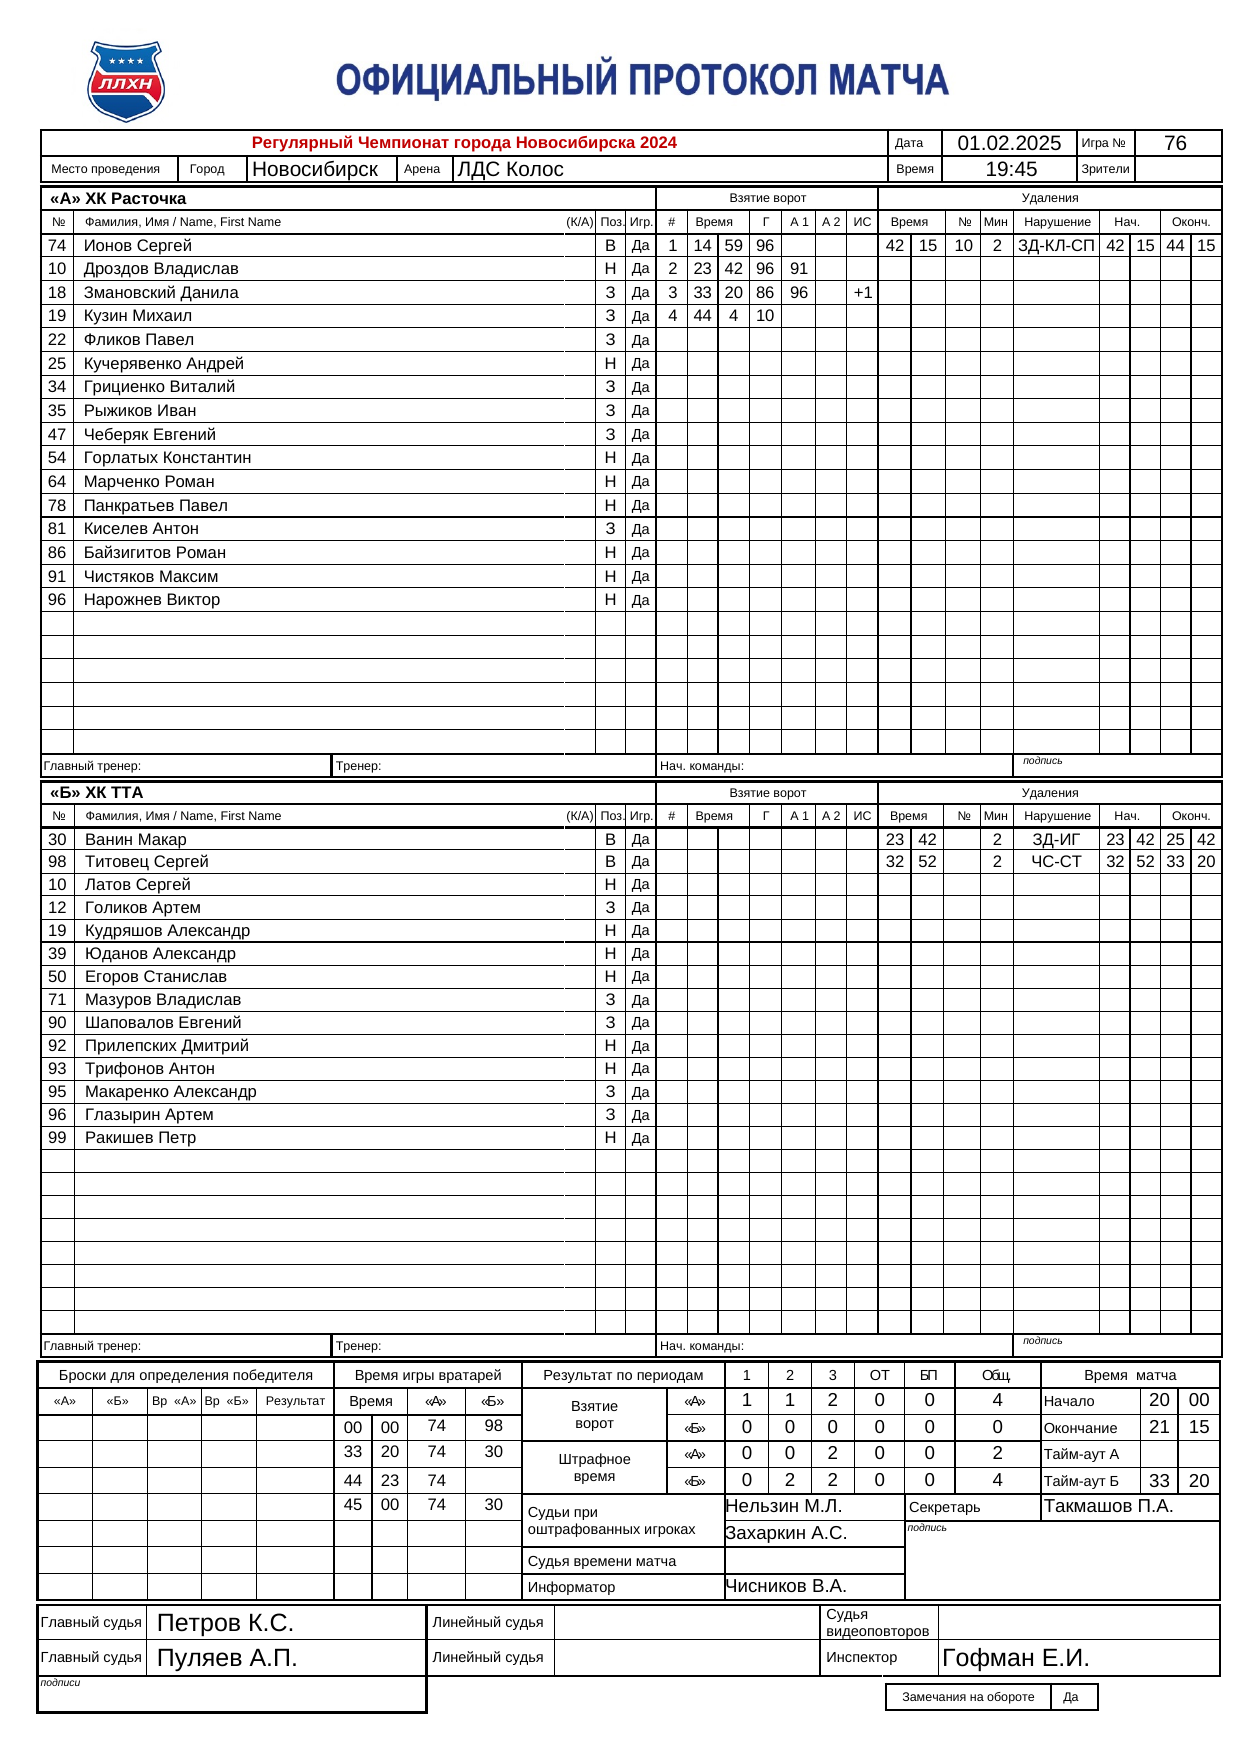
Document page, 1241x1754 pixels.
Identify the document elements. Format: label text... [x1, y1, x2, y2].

table_cell 30 [466, 1494, 521, 1520]
table_cell [782, 518, 815, 540]
table_cell [847, 989, 877, 1011]
table_cell [1014, 659, 1099, 682]
table_cell Судья времени матча [523, 1548, 724, 1573]
table_cell [75, 1219, 564, 1241]
table_cell [565, 707, 595, 729]
table_cell [657, 1104, 687, 1126]
table_cell [657, 565, 687, 587]
table_cell [939, 1606, 1219, 1639]
table_cell [1100, 707, 1129, 729]
table_cell [565, 730, 595, 753]
table_cell 10 [750, 305, 781, 327]
table_cell [782, 730, 815, 753]
table_cell 54 [42, 446, 73, 469]
table_cell [719, 588, 749, 611]
table_cell 34 [42, 376, 73, 398]
table_cell [816, 1127, 846, 1149]
table_cell 74 [408, 1441, 465, 1467]
table_cell Трифонов Антон [75, 1058, 564, 1079]
table_cell [782, 1127, 815, 1149]
table_cell [1161, 1012, 1190, 1033]
table_cell [981, 470, 1013, 493]
table_cell [688, 966, 717, 987]
table_cell [879, 1265, 910, 1287]
table_cell [981, 966, 1013, 987]
table_cell [879, 565, 910, 587]
table_cell 0 [855, 1415, 904, 1440]
table_cell [1100, 1081, 1129, 1103]
table_cell [202, 1547, 256, 1573]
table_header Взятие ворот [657, 188, 877, 209]
table_cell [1131, 1058, 1160, 1079]
table_cell [816, 446, 846, 469]
table_cell [75, 1173, 564, 1195]
table_cell Шаповалов Евгений [75, 1012, 564, 1033]
table_cell [1131, 494, 1160, 516]
table_cell [1161, 943, 1190, 964]
table_cell [657, 1265, 687, 1287]
table_cell [816, 1104, 846, 1126]
table_cell [565, 659, 595, 682]
table_cell [1014, 966, 1099, 987]
table_cell Н [596, 1127, 625, 1149]
table_cell [657, 943, 687, 964]
table_cell [816, 1288, 846, 1310]
table_cell Мин [981, 211, 1013, 233]
table_cell [1014, 1288, 1099, 1310]
table_cell [816, 850, 846, 872]
table_cell 22 [42, 328, 73, 351]
table_cell [565, 446, 595, 469]
table_cell [719, 1288, 749, 1310]
table_cell [1192, 1288, 1221, 1310]
table_cell ЗД-КЛ-СП [1014, 235, 1099, 256]
table_cell [1192, 612, 1221, 634]
table_cell [1131, 328, 1160, 351]
table_cell [1131, 257, 1160, 280]
table_cell [912, 896, 943, 918]
table_cell [879, 966, 910, 987]
table_cell Н [596, 470, 625, 493]
table_cell [202, 1494, 256, 1520]
table_cell [816, 470, 846, 493]
table_cell [912, 1035, 943, 1057]
table_cell [719, 896, 749, 918]
table_cell 91 [782, 257, 815, 280]
table_header 3 [812, 1363, 854, 1387]
table_cell [1192, 588, 1221, 611]
table_cell [816, 636, 846, 658]
table_cell 74 [42, 235, 73, 256]
table_cell [626, 730, 655, 753]
table_cell 0 [905, 1442, 954, 1467]
table_cell [816, 1035, 846, 1057]
table_cell [1100, 518, 1129, 540]
table_cell [719, 328, 749, 351]
table_cell Начало [1042, 1389, 1140, 1413]
table_cell [750, 896, 781, 918]
table_cell Да [626, 896, 655, 918]
table_cell [1192, 1012, 1221, 1033]
table_cell Да [626, 257, 655, 280]
table_cell [1192, 494, 1221, 516]
table_cell [565, 943, 595, 964]
table_cell [719, 829, 749, 849]
table_cell 35 [42, 399, 73, 422]
table_cell [847, 874, 877, 895]
table_cell [750, 1127, 781, 1149]
table_cell Чисников В.А. [726, 1575, 904, 1599]
table_cell [1161, 1058, 1190, 1079]
table_cell [1161, 874, 1190, 895]
table_cell [782, 943, 815, 964]
table_cell [912, 328, 945, 351]
table_cell Взятие ворот [523, 1389, 666, 1440]
table_cell [257, 1521, 333, 1546]
table_cell [1100, 1150, 1129, 1172]
table_cell [944, 1035, 980, 1057]
table_cell [912, 1173, 943, 1195]
table_cell [1100, 896, 1129, 918]
table_cell [944, 1265, 980, 1287]
table_cell [565, 1081, 595, 1103]
table_cell Ванин Макар [75, 829, 564, 849]
table_cell [944, 1288, 980, 1310]
table_cell [257, 1441, 333, 1467]
table_cell [39, 1547, 92, 1573]
table_cell [944, 920, 980, 941]
table_cell 74 [408, 1416, 465, 1440]
table_cell [565, 829, 595, 849]
table_cell [688, 1127, 717, 1149]
table_cell [946, 281, 980, 303]
table_cell [75, 1150, 564, 1172]
table_cell [944, 1058, 980, 1079]
table_cell [596, 1242, 625, 1264]
table_cell 92 [42, 1035, 74, 1057]
table_cell [565, 1173, 595, 1195]
table_cell (К/А) [565, 211, 595, 233]
table_cell [782, 328, 815, 351]
table_cell [657, 1058, 687, 1079]
table_cell [981, 376, 1013, 398]
table_cell Да [626, 305, 655, 327]
table_cell [74, 730, 564, 753]
table_cell Мазуров Владислав [75, 989, 564, 1011]
table_cell [408, 1547, 465, 1573]
table_cell [565, 588, 595, 611]
table_cell 23 [373, 1468, 407, 1493]
table_cell [1192, 989, 1221, 1011]
table_cell [719, 920, 749, 941]
table_cell [816, 1265, 846, 1287]
table_cell [816, 730, 846, 753]
table_cell 42 [879, 235, 910, 256]
table_cell № [42, 211, 73, 233]
table_cell [148, 1441, 201, 1467]
table_cell # [657, 805, 687, 826]
table_cell [750, 1081, 781, 1103]
table_cell [1014, 328, 1099, 351]
table_cell [981, 1104, 1013, 1126]
table_cell [657, 1081, 687, 1103]
table_cell [257, 1468, 333, 1493]
table_cell Главный судья [39, 1640, 146, 1675]
table_cell [946, 376, 980, 398]
table_cell [1014, 1127, 1099, 1149]
table_cell [565, 1127, 595, 1149]
table_cell [1192, 305, 1221, 327]
table_cell [1014, 1242, 1099, 1264]
table_cell [688, 874, 717, 895]
table_cell [879, 352, 910, 374]
table_cell 4 [956, 1389, 1040, 1413]
table_cell [42, 707, 73, 729]
table_cell Прилепских Дмитрий [75, 1035, 564, 1057]
table_cell [981, 1150, 1013, 1172]
table_cell Байзигитов Роман [74, 541, 564, 564]
table_cell [912, 1104, 943, 1126]
table_cell Н [596, 494, 625, 516]
table_cell [816, 1058, 846, 1079]
table_cell Нач. [1100, 211, 1160, 233]
table_cell [816, 1196, 846, 1218]
table_cell Секретарь [906, 1495, 1040, 1520]
table_cell [981, 328, 1013, 351]
table_cell [750, 1265, 781, 1287]
table_cell [879, 281, 910, 303]
table_cell [944, 1219, 980, 1241]
table_cell [946, 541, 980, 564]
table_cell 19 [42, 920, 74, 941]
table_cell [657, 328, 687, 351]
table_cell [657, 494, 687, 516]
table_cell [981, 730, 1013, 753]
table_cell 96 [750, 257, 781, 280]
table_cell [719, 1012, 749, 1033]
table_cell Кузин Михаил [74, 305, 564, 327]
table_cell [688, 1150, 717, 1172]
table_cell [1131, 281, 1160, 303]
table_cell [847, 659, 877, 682]
table_cell Фамилия, Имя / Name, First Name [75, 805, 565, 826]
table_cell [1014, 1012, 1099, 1033]
table_cell [944, 1242, 980, 1264]
table_cell [1192, 470, 1221, 493]
table_cell [719, 1150, 749, 1172]
table_cell [1014, 470, 1099, 493]
table_cell [816, 920, 846, 941]
table_cell [1014, 1104, 1099, 1126]
table_cell [847, 966, 877, 987]
table_cell [879, 920, 910, 941]
table_cell З [596, 896, 625, 918]
table_cell [719, 1173, 749, 1195]
table_cell [688, 636, 717, 658]
table_cell [719, 376, 749, 398]
table_cell 0 [726, 1442, 768, 1467]
table_cell [782, 829, 815, 849]
table_cell [879, 1311, 910, 1333]
table_cell [93, 1441, 147, 1467]
table_cell 19 [42, 305, 73, 327]
table_cell [981, 989, 1013, 1011]
table_cell [657, 1035, 687, 1057]
table_cell [657, 896, 687, 918]
table_cell [726, 1548, 904, 1573]
table_cell [565, 1196, 595, 1218]
table_cell [816, 518, 846, 540]
table_cell [565, 518, 595, 540]
table_cell [946, 257, 980, 280]
table_cell 50 [42, 966, 74, 987]
table_cell [912, 565, 945, 587]
table_cell [657, 1242, 687, 1264]
table_cell [39, 1521, 92, 1546]
table_cell [1179, 1441, 1219, 1467]
table_cell [335, 1574, 371, 1599]
table_cell [1131, 874, 1160, 895]
table_cell [879, 636, 910, 658]
table_cell Нач. команды: [657, 755, 1012, 776]
table_cell [1014, 588, 1099, 611]
table_cell [657, 470, 687, 493]
table_cell [1014, 305, 1099, 327]
table_cell [847, 1150, 877, 1172]
table_cell [42, 636, 73, 658]
table_cell 2 [981, 850, 1013, 872]
table_cell 20 [1179, 1468, 1219, 1493]
table_cell [981, 920, 1013, 941]
table_cell [657, 1012, 687, 1033]
table_cell [42, 683, 73, 706]
table_cell [847, 850, 877, 872]
table_cell [688, 494, 717, 516]
table_cell [596, 659, 625, 682]
table_cell Чеберяк Евгений [74, 423, 564, 445]
table_cell [719, 423, 749, 445]
table_cell [93, 1494, 147, 1520]
table_cell [202, 1521, 256, 1546]
table_cell [816, 352, 846, 374]
table_cell 33 [1141, 1468, 1177, 1493]
table_cell [1131, 1288, 1160, 1310]
table_cell [1131, 1242, 1160, 1264]
table_cell [981, 636, 1013, 658]
table_cell [1161, 328, 1190, 351]
table_cell [847, 707, 877, 729]
table_cell [1014, 943, 1099, 964]
table_cell [816, 257, 846, 280]
table_cell [912, 1012, 943, 1033]
table_cell [1100, 943, 1129, 964]
table_cell 0 [905, 1415, 954, 1440]
table_cell Кучерявенко Андрей [74, 352, 564, 374]
table_cell 52 [912, 850, 943, 872]
table_cell [782, 874, 815, 895]
table_cell «А» [408, 1389, 465, 1413]
table_cell Время [879, 211, 945, 233]
table_cell 96 [750, 235, 781, 256]
table_cell [1131, 1012, 1160, 1033]
table_cell [719, 636, 749, 658]
table_header 76 [1136, 131, 1221, 155]
table_cell [981, 1242, 1013, 1264]
table_cell [1100, 565, 1129, 587]
table_cell [555, 1640, 819, 1675]
table_cell З [596, 1104, 625, 1126]
table_cell [1192, 1104, 1221, 1126]
table_cell [408, 1574, 465, 1599]
table_cell [1161, 683, 1190, 706]
table_cell [946, 683, 980, 706]
table_cell [719, 659, 749, 682]
table_cell [912, 494, 945, 516]
table_cell Новосибирск [248, 157, 396, 181]
table_cell [719, 446, 749, 469]
table_cell [782, 636, 815, 658]
table_cell [782, 1173, 815, 1195]
table_cell [719, 399, 749, 422]
table_cell Тренер: [333, 1335, 655, 1356]
table_cell [719, 1058, 749, 1079]
table_cell [981, 1288, 1013, 1310]
table_cell [657, 352, 687, 374]
table_cell [847, 1173, 877, 1195]
table_cell [1161, 1173, 1190, 1195]
table_cell 98 [42, 850, 74, 872]
table_cell 59 [719, 235, 749, 256]
table_cell [879, 588, 910, 611]
table_cell [719, 1242, 749, 1264]
table_cell [1100, 588, 1129, 611]
table_cell [816, 683, 846, 706]
table_cell [1161, 446, 1190, 469]
table_cell Главный тренер: [42, 1335, 330, 1356]
table_cell [1161, 470, 1190, 493]
table_cell ЧС-СТ [1014, 850, 1099, 872]
table_cell [1014, 1219, 1099, 1241]
table_cell [750, 1288, 781, 1310]
table_cell [946, 328, 980, 351]
table_cell Н [596, 565, 625, 587]
table_cell Да [626, 235, 655, 256]
table_cell [657, 730, 687, 753]
table_cell [1161, 1196, 1190, 1218]
table_cell [847, 1012, 877, 1033]
table_cell 44 [335, 1468, 371, 1493]
table_header 2 [769, 1363, 811, 1387]
table_cell Линейный судья [428, 1640, 554, 1675]
table_cell [626, 1150, 655, 1172]
table_cell [912, 305, 945, 327]
table_cell Тренер: [333, 755, 655, 776]
table_cell З [596, 1012, 625, 1033]
table_cell [879, 874, 910, 895]
table_cell [782, 659, 815, 682]
table_cell [719, 707, 749, 729]
table_cell [1192, 376, 1221, 398]
table_cell [148, 1574, 201, 1599]
table_cell [1014, 352, 1099, 374]
table_cell 74 [408, 1494, 465, 1520]
table_cell 14 [688, 235, 717, 256]
table_cell [782, 1058, 815, 1079]
table_cell [912, 612, 945, 634]
table_cell [1131, 1311, 1160, 1333]
table_cell [912, 636, 945, 658]
table_cell 86 [750, 281, 781, 303]
table_cell Такмашов П.А. [1042, 1495, 1219, 1520]
table_header 1 [726, 1363, 768, 1387]
table_cell (К/А) [565, 805, 595, 826]
table_cell [782, 494, 815, 516]
table_cell [981, 612, 1013, 634]
table_cell [1192, 1150, 1221, 1172]
table_cell [657, 1150, 687, 1172]
table_cell В [596, 850, 625, 872]
table_cell [1131, 518, 1160, 540]
table_cell [1131, 659, 1160, 682]
table_cell [719, 518, 749, 540]
table_cell Окончание [1042, 1415, 1140, 1440]
table_cell [1131, 565, 1160, 587]
table_cell Время [889, 157, 941, 181]
table_cell [944, 874, 980, 895]
table_cell [1014, 423, 1099, 445]
table_cell [1014, 518, 1099, 540]
table_cell [847, 1288, 877, 1310]
table_cell [879, 989, 910, 1011]
table_cell [944, 989, 980, 1011]
table_cell [596, 730, 625, 753]
table_cell [428, 1677, 882, 1711]
table_cell [657, 1127, 687, 1149]
table_cell [944, 1173, 980, 1195]
table_cell 0 [905, 1389, 954, 1413]
table_cell [782, 399, 815, 422]
table_cell [912, 1242, 943, 1264]
table_cell [719, 541, 749, 564]
table_cell ИС [847, 805, 877, 826]
table_cell [1192, 541, 1221, 564]
table_cell 71 [42, 989, 74, 1011]
table_cell Кудряшов Александр [75, 920, 564, 941]
table_cell [912, 730, 945, 753]
table_cell [565, 874, 595, 895]
table_cell [202, 1468, 256, 1493]
table_cell [1161, 541, 1190, 564]
table_cell 2 [769, 1468, 811, 1493]
table_cell [74, 707, 564, 729]
table_cell [1192, 920, 1221, 941]
table_cell [1161, 1311, 1190, 1333]
table_cell [912, 257, 945, 280]
table_cell [1161, 399, 1190, 422]
table_cell [847, 1311, 877, 1333]
table_cell [879, 257, 910, 280]
table_cell [946, 494, 980, 516]
table_cell [816, 896, 846, 918]
table_cell [688, 1196, 717, 1218]
table_cell [847, 1081, 877, 1103]
table_cell 1 [769, 1389, 811, 1413]
table_cell [816, 829, 846, 849]
table_cell [373, 1521, 407, 1546]
table_cell Оконч. [1161, 211, 1221, 233]
table_cell [782, 1150, 815, 1172]
table_cell 10 [946, 235, 980, 256]
table_header БП [905, 1363, 954, 1387]
table_cell 30 [466, 1441, 521, 1467]
table_cell [596, 1219, 625, 1241]
table_cell 15 [1131, 235, 1160, 256]
table_cell [75, 1288, 564, 1310]
table_cell А 2 [816, 211, 846, 233]
table_cell [944, 1081, 980, 1103]
table_cell [847, 636, 877, 658]
table_cell [1014, 446, 1099, 469]
table_cell [1131, 399, 1160, 422]
table_cell [879, 376, 910, 398]
table_cell 33 [335, 1441, 371, 1467]
table_cell Н [596, 943, 625, 964]
table_cell [912, 376, 945, 398]
table_cell [912, 659, 945, 682]
table_cell 15 [1192, 235, 1221, 256]
table_cell [944, 829, 980, 849]
table_cell [847, 565, 877, 587]
table_cell [750, 399, 781, 422]
table_cell [1131, 470, 1160, 493]
table_cell [657, 636, 687, 658]
table_cell [981, 588, 1013, 611]
table_cell [1131, 423, 1160, 445]
table_cell [719, 494, 749, 516]
table_cell Да [626, 989, 655, 1011]
table_cell [816, 541, 846, 564]
table_cell [719, 1265, 749, 1287]
table_cell [944, 1311, 980, 1333]
table_cell [1100, 1035, 1129, 1057]
table_cell [719, 612, 749, 634]
table_cell [93, 1468, 147, 1493]
table_cell [1131, 1081, 1160, 1103]
table_cell [75, 1265, 564, 1287]
table_cell [688, 829, 717, 849]
table_cell [1192, 1196, 1221, 1218]
table_cell 95 [42, 1081, 74, 1103]
table_cell Н [596, 257, 625, 280]
table_cell [688, 423, 717, 445]
table_cell [946, 565, 980, 587]
table_cell [719, 943, 749, 964]
table_cell [42, 1242, 74, 1264]
table_cell Поз. [596, 211, 625, 233]
table_cell [816, 281, 846, 303]
table_cell [657, 588, 687, 611]
table_cell 2 [812, 1442, 854, 1467]
table_cell [1161, 1104, 1190, 1126]
table_cell [981, 874, 1013, 895]
table_cell подписи [39, 1677, 425, 1711]
table_cell 4 [956, 1468, 1040, 1493]
table_cell [1192, 352, 1221, 374]
table_cell [944, 896, 980, 918]
table_cell [42, 1150, 74, 1172]
table_cell [750, 943, 781, 964]
table_cell 0 [769, 1415, 811, 1440]
table_cell [847, 470, 877, 493]
table_cell [816, 612, 846, 634]
table_header Дата [889, 131, 941, 155]
table_cell [750, 1104, 781, 1126]
table_cell [816, 966, 846, 987]
table_cell [946, 730, 980, 753]
table_cell [1192, 423, 1221, 445]
table_cell [1100, 730, 1129, 753]
table_cell [42, 1288, 74, 1310]
table_cell [816, 235, 846, 256]
table_cell [1100, 423, 1129, 445]
table_cell [879, 328, 910, 351]
table_cell З [596, 423, 625, 445]
table_cell [750, 328, 781, 351]
table_cell [1100, 1104, 1129, 1126]
table_cell [981, 1058, 1013, 1079]
table_cell З [596, 376, 625, 398]
table_cell Пуляев А.П. [147, 1640, 425, 1675]
table_cell [42, 1311, 74, 1333]
table_cell [879, 1288, 910, 1310]
table_cell Линейный судья [428, 1606, 554, 1639]
table_cell [879, 1150, 910, 1172]
table_cell [1131, 896, 1160, 918]
table_cell [816, 1311, 846, 1333]
table_cell [879, 470, 910, 493]
table_cell [1100, 1058, 1129, 1079]
table_cell [1161, 1242, 1190, 1264]
table_cell [1014, 896, 1099, 918]
table_cell [1161, 636, 1190, 658]
table_cell [1131, 1173, 1160, 1195]
table_cell [750, 707, 781, 729]
table_cell [782, 470, 815, 493]
table_cell [719, 1311, 749, 1333]
table_cell Грициенко Виталий [74, 376, 564, 398]
table_cell Да [626, 874, 655, 895]
table_cell [912, 989, 943, 1011]
table_cell [42, 1265, 74, 1287]
table_cell [879, 1242, 910, 1264]
table_cell [1192, 1311, 1221, 1333]
table_cell [981, 494, 1013, 516]
table_cell 86 [42, 541, 73, 564]
table_cell [688, 943, 717, 964]
table_cell 2 [657, 257, 687, 280]
table_cell Тайм-аут А [1042, 1441, 1140, 1467]
table_cell [782, 352, 815, 374]
table_cell [74, 636, 564, 658]
table_cell [1161, 966, 1190, 987]
table_cell Да [626, 518, 655, 540]
table_cell [373, 1547, 407, 1573]
table_cell [466, 1521, 521, 1546]
table_cell [1161, 1035, 1190, 1057]
table_cell [847, 588, 877, 611]
table_cell [42, 730, 73, 753]
table_cell 93 [42, 1058, 74, 1079]
table_cell [75, 1242, 564, 1264]
table_cell [879, 1196, 910, 1218]
table_cell 44 [688, 305, 717, 327]
table_cell Да [626, 470, 655, 493]
table_cell [1192, 707, 1221, 729]
table_cell [688, 1311, 717, 1333]
table_cell [719, 874, 749, 895]
table_cell [879, 1012, 910, 1033]
table_cell [1100, 683, 1129, 706]
table_cell [782, 541, 815, 564]
table_cell [688, 541, 717, 564]
table_cell [782, 1012, 815, 1033]
table_cell 19:45 [943, 157, 1076, 181]
table_cell [1014, 874, 1099, 895]
table_cell [1131, 1265, 1160, 1287]
table_cell 91 [42, 565, 73, 587]
table_cell [912, 399, 945, 422]
table_cell [1192, 659, 1221, 682]
table_cell [944, 1196, 980, 1218]
table_cell [1100, 1242, 1129, 1264]
table_cell [1192, 1219, 1221, 1241]
table_cell [1014, 683, 1099, 706]
table_cell «А» [668, 1389, 724, 1413]
table_cell Да [626, 1127, 655, 1149]
table_cell [596, 683, 625, 706]
table_cell 10 [42, 874, 74, 895]
table_cell [944, 850, 980, 872]
table_cell [750, 518, 781, 540]
table_cell [782, 683, 815, 706]
table_cell [1192, 636, 1221, 658]
table_cell [565, 541, 595, 564]
table_cell [946, 659, 980, 682]
table_cell 0 [726, 1468, 768, 1493]
table_cell Нач. команды: [657, 1335, 1012, 1356]
table_cell [750, 352, 781, 374]
table_cell [750, 989, 781, 1011]
table_cell 15 [1179, 1415, 1219, 1440]
table_cell [750, 588, 781, 611]
table_cell [42, 659, 73, 682]
table_cell [657, 423, 687, 445]
table_cell [626, 612, 655, 634]
table_cell [782, 896, 815, 918]
table_cell [879, 1035, 910, 1057]
table_cell [688, 1265, 717, 1287]
table_cell [1014, 494, 1099, 516]
table_cell [688, 446, 717, 469]
table_cell [555, 1606, 819, 1639]
table_cell З [596, 989, 625, 1011]
table_cell [879, 399, 910, 422]
table_cell [847, 683, 877, 706]
table_cell [1100, 1173, 1129, 1195]
table_cell [39, 1574, 92, 1599]
table_cell [1192, 1081, 1221, 1103]
table_cell [1014, 1150, 1099, 1172]
table_cell 42 [1131, 829, 1160, 849]
table_cell [946, 352, 980, 374]
table_cell [257, 1574, 333, 1599]
table_cell [750, 874, 781, 895]
table_cell [750, 1242, 781, 1264]
table_cell [981, 399, 1013, 422]
table_cell [912, 707, 945, 729]
table_cell 39 [42, 943, 74, 964]
table_cell [657, 399, 687, 422]
table_cell [626, 1311, 655, 1333]
table_cell [981, 257, 1013, 280]
table_cell [1161, 612, 1190, 634]
table_cell Мин [981, 805, 1013, 826]
table_cell [816, 328, 846, 351]
table_cell 23 [688, 257, 717, 280]
table_cell [816, 1081, 846, 1103]
table_cell [596, 1288, 625, 1310]
table_cell [1161, 588, 1190, 611]
table_cell [1161, 352, 1190, 374]
table_cell [626, 1173, 655, 1195]
table_cell Оконч. [1161, 805, 1221, 826]
table_cell [946, 588, 980, 611]
table_cell [657, 376, 687, 398]
table_cell [847, 446, 877, 469]
table_cell [1161, 989, 1190, 1011]
table_cell [626, 1196, 655, 1218]
table_cell [782, 850, 815, 872]
table_cell Время [335, 1389, 407, 1413]
table_cell [946, 518, 980, 540]
table_cell [879, 612, 910, 634]
table_cell ЗД-ИГ [1014, 829, 1099, 849]
table_cell [657, 446, 687, 469]
table_cell [657, 1196, 687, 1218]
table_cell Да [626, 376, 655, 398]
table_cell Да [626, 1104, 655, 1126]
table_cell [879, 707, 910, 729]
table_cell [981, 446, 1013, 469]
table_cell [1192, 257, 1221, 280]
table_cell Дроздов Владислав [74, 257, 564, 280]
table_cell [565, 305, 595, 327]
table_cell [750, 829, 781, 849]
table_cell [688, 588, 717, 611]
table_cell [816, 423, 846, 445]
table_cell [816, 943, 846, 964]
table_cell 42 [1100, 235, 1129, 256]
table_cell [879, 518, 910, 540]
table_cell [565, 989, 595, 1011]
table_cell [782, 920, 815, 941]
table_cell [657, 1288, 687, 1310]
table_cell [847, 541, 877, 564]
table_cell [1161, 305, 1190, 327]
table_cell [879, 659, 910, 682]
table_cell [626, 1219, 655, 1241]
table_cell 2 [981, 829, 1013, 849]
table_cell 20 [1141, 1389, 1177, 1413]
table_cell Титовец Сергей [75, 850, 564, 872]
table_cell 0 [726, 1415, 768, 1440]
table_cell [657, 683, 687, 706]
table_cell [626, 1288, 655, 1310]
table_cell Панкратьев Павел [74, 494, 564, 516]
table_cell Голиков Артем [75, 896, 564, 918]
table_cell 23 [879, 829, 910, 849]
table_cell [1014, 989, 1099, 1011]
table_cell [782, 966, 815, 987]
table_cell А 1 [782, 805, 815, 826]
table_cell Нарушение [1014, 211, 1099, 233]
table_cell [750, 1196, 781, 1218]
table_cell [565, 683, 595, 706]
table_cell [565, 257, 595, 280]
table_cell [816, 1173, 846, 1195]
table_cell [981, 423, 1013, 445]
table_cell [626, 636, 655, 658]
table_cell [719, 730, 749, 753]
table_cell Судья видеоповторов [821, 1606, 938, 1639]
table_cell Рыжиков Иван [74, 399, 564, 422]
table_cell [1131, 636, 1160, 658]
table_cell [657, 612, 687, 634]
table_cell Поз. [596, 805, 625, 826]
table_header Результат по периодам [523, 1363, 724, 1387]
table_cell Да [626, 352, 655, 374]
table_header Общ. [956, 1363, 1040, 1387]
table_cell 90 [42, 1012, 74, 1033]
table_cell [912, 518, 945, 540]
table_cell [565, 328, 595, 351]
table_cell 78 [42, 494, 73, 516]
table_header Время игры вратарей [335, 1363, 521, 1387]
table_cell Главный судья [39, 1606, 146, 1639]
table_cell [565, 1035, 595, 1057]
table_cell [782, 446, 815, 469]
table_cell Макаренко Александр [75, 1081, 564, 1103]
table_cell [879, 423, 910, 445]
table_cell [42, 1219, 74, 1241]
table_cell [719, 1081, 749, 1103]
table_cell Горлатых Константин [74, 446, 564, 469]
table_cell [912, 423, 945, 445]
table_cell [847, 1242, 877, 1264]
table_cell [596, 1311, 625, 1333]
table_cell [782, 1035, 815, 1057]
table_cell [750, 470, 781, 493]
table_cell [981, 1311, 1013, 1333]
table_cell [1161, 1265, 1190, 1287]
table_cell [912, 1265, 943, 1287]
table_cell [912, 966, 943, 987]
table_cell [565, 376, 595, 398]
table_cell В [596, 235, 625, 256]
table_cell 96 [42, 588, 73, 611]
table_cell [816, 494, 846, 516]
table_cell 20 [719, 281, 749, 303]
table_cell [1014, 636, 1099, 658]
table_cell [981, 1196, 1013, 1218]
table_cell [719, 1219, 749, 1241]
table_cell [719, 565, 749, 587]
table_cell [946, 446, 980, 469]
table_cell 2 [812, 1468, 854, 1493]
table_cell [944, 1104, 980, 1126]
table_cell [981, 1127, 1013, 1149]
table_cell Результат [257, 1389, 333, 1413]
table_cell [657, 920, 687, 941]
table_cell [1131, 1035, 1160, 1057]
table_cell [657, 1219, 687, 1241]
table_cell Да [626, 494, 655, 516]
table_cell [879, 1081, 910, 1103]
table_cell [912, 1196, 943, 1218]
table_cell [847, 518, 877, 540]
table_cell 0 [956, 1415, 1040, 1440]
table_cell 25 [42, 352, 73, 374]
table_cell [981, 565, 1013, 587]
table_cell [335, 1547, 371, 1573]
table_cell [1192, 943, 1221, 964]
table_cell Нач. [1100, 805, 1160, 826]
table_cell 23 [1100, 829, 1129, 849]
table_cell [1099, 1682, 1220, 1711]
table_cell [981, 1035, 1013, 1057]
table_cell Ракишев Петр [75, 1127, 564, 1149]
table_cell [1100, 352, 1129, 374]
table_cell [816, 588, 846, 611]
table_cell 2 [956, 1442, 1040, 1467]
table_cell [782, 1265, 815, 1287]
table_cell [1136, 157, 1221, 181]
table_cell [782, 588, 815, 611]
table_cell [93, 1547, 147, 1573]
table_cell [39, 1468, 92, 1493]
table_cell [879, 446, 910, 469]
table_cell Да [626, 541, 655, 564]
table_cell Фамилия, Имя / Name, First Name [74, 211, 565, 233]
table_cell [565, 612, 595, 634]
table_cell [1141, 1441, 1177, 1467]
table_cell З [596, 1081, 625, 1103]
table_cell [816, 1219, 846, 1241]
table_cell З [596, 305, 625, 327]
table_cell [565, 1242, 595, 1264]
table_cell [688, 989, 717, 1011]
table_cell [981, 1012, 1013, 1033]
table_cell Время [688, 211, 749, 233]
table_cell [1100, 1127, 1129, 1149]
table_cell [782, 707, 815, 729]
table_cell [1100, 376, 1129, 398]
table_cell [1192, 683, 1221, 706]
table_cell [1014, 707, 1099, 729]
table_cell [565, 636, 595, 658]
table_cell «А» [668, 1442, 724, 1467]
table_cell [816, 659, 846, 682]
table_cell [879, 1104, 910, 1126]
table_cell [626, 683, 655, 706]
table_cell [1192, 1035, 1221, 1057]
table_cell [750, 683, 781, 706]
table_cell [688, 399, 717, 422]
table_cell [657, 1173, 687, 1195]
table_cell Чистяков Максим [74, 565, 564, 587]
table_cell Марченко Роман [74, 470, 564, 493]
table_cell [1131, 989, 1160, 1011]
table_cell А 1 [782, 211, 815, 233]
table_cell [626, 707, 655, 729]
table_cell [565, 1265, 595, 1287]
table_cell [688, 683, 717, 706]
table_cell [1161, 565, 1190, 587]
table_cell [1014, 1173, 1099, 1195]
table_cell [335, 1521, 371, 1546]
table_cell [657, 829, 687, 849]
table_cell [1192, 281, 1221, 303]
table_cell [596, 1196, 625, 1218]
table_cell 00 [335, 1416, 371, 1440]
table_cell [1100, 399, 1129, 422]
table_cell З [596, 328, 625, 351]
table_cell «Б » [466, 1389, 521, 1413]
table_cell [847, 1127, 877, 1149]
table_cell [719, 352, 749, 374]
table_cell [981, 1173, 1013, 1195]
table_cell [946, 305, 980, 327]
table_cell [750, 730, 781, 753]
table_cell Глазырин Артем [75, 1104, 564, 1126]
table_cell Да [626, 943, 655, 964]
table_cell 30 [42, 829, 74, 849]
table_cell [565, 494, 595, 516]
table_cell 96 [42, 1104, 74, 1126]
table_header Удаления [879, 783, 1221, 803]
table_cell В [596, 829, 625, 849]
table_cell [944, 1150, 980, 1172]
table_cell [1131, 305, 1160, 327]
table_cell [879, 730, 910, 753]
table_cell [42, 1173, 74, 1195]
table_cell [565, 423, 595, 445]
table_cell [944, 1127, 980, 1149]
table_cell +1 [847, 281, 877, 303]
table_cell [596, 1150, 625, 1172]
table_cell [816, 874, 846, 895]
table_cell [565, 352, 595, 374]
table_cell [750, 565, 781, 587]
table_cell [74, 683, 564, 706]
table_cell Штрафное время [523, 1442, 666, 1493]
table_cell [626, 1265, 655, 1287]
table_cell [1161, 423, 1190, 445]
table_cell [782, 376, 815, 398]
table_cell [847, 305, 877, 327]
table_cell З [596, 518, 625, 540]
table_cell [202, 1574, 256, 1599]
table_cell [1014, 1081, 1099, 1103]
table_cell [1192, 1242, 1221, 1264]
table_cell 4 [657, 305, 687, 327]
table_cell [1192, 1265, 1221, 1287]
table_cell [879, 1219, 910, 1241]
table_cell [257, 1416, 333, 1440]
table_cell # [657, 211, 687, 233]
table_cell 4 [719, 305, 749, 327]
table_cell З [596, 281, 625, 303]
table_cell [912, 352, 945, 374]
table_cell Н [596, 352, 625, 374]
table_cell [74, 612, 564, 634]
table_cell [257, 1547, 333, 1573]
table_cell 32 [1100, 850, 1129, 872]
table_cell [688, 920, 717, 941]
table_cell [565, 896, 595, 918]
table_cell [596, 707, 625, 729]
table_cell 00 [373, 1494, 407, 1520]
table_cell [657, 850, 687, 872]
table_cell [565, 281, 595, 303]
table_cell Да [626, 829, 655, 849]
table_cell [202, 1441, 256, 1467]
table_cell [1131, 588, 1160, 611]
table_cell [782, 423, 815, 445]
table_header Игра № [1078, 131, 1134, 155]
table_cell [688, 1173, 717, 1195]
table_cell [944, 1012, 980, 1033]
table_cell [750, 1219, 781, 1241]
table_cell [816, 707, 846, 729]
table_cell [981, 943, 1013, 964]
table_cell [1100, 1288, 1129, 1310]
table_cell [750, 920, 781, 941]
table_cell [719, 850, 749, 872]
table_cell Место проведения [42, 157, 177, 181]
table_cell [1100, 1311, 1129, 1333]
table_cell [1100, 541, 1129, 564]
table_cell [1192, 966, 1221, 987]
table_cell 0 [855, 1442, 904, 1467]
table_cell [981, 1219, 1013, 1241]
table_cell Петров К.С. [147, 1606, 425, 1639]
table_header «А» ХК Расточка [42, 188, 655, 209]
table_cell [565, 1288, 595, 1310]
table_cell Г [750, 211, 781, 233]
table_cell [1161, 1150, 1190, 1172]
table_cell [847, 494, 877, 516]
table_cell [719, 1104, 749, 1126]
table_cell [1161, 896, 1190, 918]
table_cell [912, 446, 945, 469]
table_cell [39, 1416, 92, 1440]
table_cell Юданов Александр [75, 943, 564, 964]
table_cell [1014, 281, 1099, 303]
table_cell [1014, 1311, 1099, 1333]
table_cell [1192, 328, 1221, 351]
table_cell [879, 943, 910, 964]
table_cell [688, 612, 717, 634]
table_cell [879, 305, 910, 327]
table_cell [75, 1311, 564, 1333]
table_cell [148, 1416, 201, 1440]
table_cell [1014, 565, 1099, 587]
table_cell 98 [466, 1416, 521, 1440]
table_cell Н [596, 446, 625, 469]
table_cell [1100, 305, 1129, 327]
table_cell [1100, 1196, 1129, 1218]
table_cell [1100, 920, 1129, 941]
table_cell [816, 1012, 846, 1033]
table_header Время матча [1042, 1363, 1219, 1387]
table_cell [1131, 707, 1160, 729]
table_cell Н [596, 1058, 625, 1079]
table_cell [750, 376, 781, 398]
table_cell [1161, 1288, 1190, 1310]
table_cell Да [626, 423, 655, 445]
table_cell 0 [855, 1468, 904, 1493]
table_cell [565, 1219, 595, 1241]
table_cell [202, 1416, 256, 1440]
table_cell 96 [782, 281, 815, 303]
table_header Замечания на обороте [887, 1685, 1050, 1709]
table_cell [657, 966, 687, 987]
table_cell [847, 1196, 877, 1218]
table_cell 42 [1192, 829, 1221, 849]
table_cell [847, 1058, 877, 1079]
table_cell [1192, 1058, 1221, 1079]
table_cell [782, 989, 815, 1011]
table_cell [946, 423, 980, 445]
table_cell [688, 707, 717, 729]
table_cell Время [688, 805, 749, 826]
table_cell № [42, 805, 74, 826]
table_cell 42 [912, 829, 943, 849]
table_cell [1131, 352, 1160, 374]
table_cell [782, 305, 815, 327]
table_cell 52 [1131, 850, 1160, 872]
table_cell [1014, 1035, 1099, 1057]
table_cell [912, 1150, 943, 1172]
table_cell [912, 683, 945, 706]
table_cell [847, 257, 877, 280]
table_cell [750, 1311, 781, 1333]
table_cell [688, 730, 717, 753]
table_cell 20 [1192, 850, 1221, 872]
table_cell 2 [812, 1389, 854, 1413]
table_cell Ионов Сергей [74, 235, 564, 256]
table_cell [750, 1150, 781, 1172]
table_cell [883, 1677, 1220, 1681]
table_cell [981, 707, 1013, 729]
table_cell Игр. [626, 805, 655, 826]
table_cell [816, 1242, 846, 1264]
table_cell [1014, 399, 1099, 422]
table_cell Н [596, 1035, 625, 1057]
table_cell [657, 518, 687, 540]
table_cell [750, 494, 781, 516]
table_cell [1014, 257, 1099, 280]
table_cell [816, 989, 846, 1011]
table_cell подпись [1014, 1335, 1221, 1356]
table_cell [981, 518, 1013, 540]
table_cell [688, 1288, 717, 1310]
table_cell [565, 966, 595, 987]
table_cell [847, 352, 877, 374]
table_cell 42 [719, 257, 749, 280]
table_cell [1014, 1196, 1099, 1218]
table_cell Главный тренер: [42, 755, 330, 776]
table_cell [946, 707, 980, 729]
table_cell [565, 399, 595, 422]
table_cell [596, 1265, 625, 1287]
table_cell [466, 1574, 521, 1599]
table_cell 18 [42, 281, 73, 303]
table_cell ЛДС Колос [454, 157, 887, 181]
table_cell [879, 896, 910, 918]
table_cell [750, 966, 781, 987]
table_cell [688, 352, 717, 374]
table_cell [688, 518, 717, 540]
table_cell [688, 1104, 717, 1126]
table_cell Нарожнев Виктор [74, 588, 564, 611]
table_cell Время [879, 805, 943, 826]
table_cell [782, 235, 815, 256]
table_cell [1100, 470, 1129, 493]
table_cell [39, 1441, 92, 1467]
table_cell [981, 683, 1013, 706]
table_header 01.02.2025 [943, 131, 1076, 155]
table_cell [1161, 730, 1190, 753]
table_cell [565, 1150, 595, 1172]
table_cell 33 [688, 281, 717, 303]
table_cell Зрители [1078, 157, 1134, 181]
table_cell Гофман Е.И. [939, 1640, 1219, 1675]
table_cell «А» [39, 1389, 92, 1413]
table_cell [879, 494, 910, 516]
table_cell 0 [855, 1389, 904, 1413]
table_cell [816, 376, 846, 398]
table_cell [688, 1035, 717, 1057]
table_cell [1100, 1219, 1129, 1241]
table_cell [1192, 896, 1221, 918]
table_cell [1014, 1058, 1099, 1079]
table_cell [912, 1081, 943, 1103]
table_cell [1100, 446, 1129, 469]
table_cell Н [596, 966, 625, 987]
table_cell 45 [335, 1494, 371, 1520]
table_cell Нарушение [1014, 805, 1099, 826]
table_cell Да [626, 399, 655, 422]
table_cell [596, 612, 625, 634]
table_cell 15 [912, 235, 945, 256]
table_cell [750, 850, 781, 872]
table_cell [466, 1468, 521, 1493]
table_cell [596, 1173, 625, 1195]
table_cell [912, 281, 945, 303]
table_cell [1014, 730, 1099, 753]
table_cell [565, 850, 595, 872]
table_cell [1161, 707, 1190, 729]
table_cell Захаркин А.С. [726, 1521, 904, 1546]
table_cell Да [626, 1012, 655, 1033]
table_cell [1131, 920, 1160, 941]
table_cell [1100, 612, 1129, 634]
table_cell [1131, 1104, 1160, 1126]
table_cell [981, 1081, 1013, 1103]
table_cell [1131, 730, 1160, 753]
table_cell [1192, 565, 1221, 587]
table_cell «Б» [93, 1389, 147, 1413]
table_cell 33 [1161, 850, 1190, 872]
table_cell [879, 1127, 910, 1149]
table_cell [1100, 966, 1129, 987]
table_cell [750, 659, 781, 682]
table_cell [42, 1196, 74, 1218]
table_cell Город [179, 157, 246, 181]
table_cell [847, 1104, 877, 1126]
table_cell [565, 1058, 595, 1079]
table_cell [565, 470, 595, 493]
table_cell [75, 1196, 564, 1218]
table_cell [373, 1574, 407, 1599]
table_cell [688, 328, 717, 351]
table_cell [981, 541, 1013, 564]
table_cell [719, 1196, 749, 1218]
table_cell [688, 896, 717, 918]
table_cell [1161, 257, 1190, 280]
table_cell «Б» [668, 1468, 724, 1493]
table_cell [719, 966, 749, 987]
table_cell 99 [42, 1127, 74, 1149]
table_cell [565, 235, 595, 256]
table_cell ИС [847, 211, 877, 233]
table_cell [657, 1311, 687, 1333]
table_cell [1100, 874, 1129, 895]
table_cell 1 [657, 235, 687, 256]
table_cell Да [626, 588, 655, 611]
table_cell [1131, 1196, 1160, 1218]
table_cell Да [626, 328, 655, 351]
table_cell Да [626, 1058, 655, 1079]
table_cell [1014, 541, 1099, 564]
table_cell [93, 1521, 147, 1546]
table_cell [782, 1311, 815, 1333]
table_cell 25 [1161, 829, 1190, 849]
table_cell 44 [1161, 235, 1190, 256]
table_cell [1100, 1265, 1129, 1287]
table_cell Игр. [626, 211, 655, 233]
table_cell Фликов Павел [74, 328, 564, 351]
table_cell [847, 612, 877, 634]
table_cell подпись [906, 1522, 1219, 1599]
table_cell [879, 1173, 910, 1195]
table_cell 1 [726, 1389, 768, 1413]
table_cell [257, 1494, 333, 1520]
table_cell [912, 943, 943, 964]
table_cell 3 [657, 281, 687, 303]
table_cell Да [626, 281, 655, 303]
table_cell Да [626, 1035, 655, 1057]
table_cell Г [750, 805, 781, 826]
table_cell [750, 612, 781, 634]
table_cell [719, 683, 749, 706]
table_cell [1131, 943, 1160, 964]
table_cell [1192, 446, 1221, 469]
table_cell 10 [42, 257, 73, 280]
table_cell [847, 896, 877, 918]
table_cell Арена [398, 157, 452, 181]
table_cell 47 [42, 423, 73, 445]
table_cell [847, 943, 877, 964]
table_cell Тайм-аут Б [1042, 1468, 1140, 1493]
table_cell «Б» [668, 1415, 724, 1440]
table_cell [1014, 376, 1099, 398]
table_cell [688, 1081, 717, 1103]
table_cell Да [626, 920, 655, 941]
table_cell [750, 1035, 781, 1057]
table_cell [1131, 1150, 1160, 1172]
table_cell Да [626, 446, 655, 469]
table_cell № [946, 211, 980, 233]
table_cell [944, 966, 980, 987]
table_cell [688, 1058, 717, 1079]
table_cell [719, 1035, 749, 1057]
table_cell [626, 659, 655, 682]
table_cell [657, 541, 687, 564]
table_cell [912, 1058, 943, 1079]
table_cell [596, 636, 625, 658]
table_cell [688, 1012, 717, 1033]
table_cell Егоров Станислав [75, 966, 564, 987]
table_cell [944, 943, 980, 964]
table_cell [847, 730, 877, 753]
table_cell [912, 1219, 943, 1241]
table_cell [1161, 920, 1190, 941]
table_cell Киселев Антон [74, 518, 564, 540]
table_cell [719, 989, 749, 1011]
table_cell [847, 920, 877, 941]
table_cell Да [626, 966, 655, 987]
table_cell 0 [812, 1415, 854, 1440]
table_cell 0 [905, 1468, 954, 1493]
table_cell [688, 565, 717, 587]
table_cell [688, 470, 717, 493]
table_cell [148, 1494, 201, 1520]
table_cell [750, 1012, 781, 1033]
table_cell [39, 1494, 92, 1520]
table_cell [1161, 376, 1190, 398]
table_cell [782, 1288, 815, 1310]
table_cell [981, 896, 1013, 918]
table_cell Н [596, 920, 625, 941]
table_cell [981, 1265, 1013, 1287]
table_cell [1100, 636, 1129, 658]
table_cell [657, 707, 687, 729]
table_cell [1161, 1081, 1190, 1103]
table_cell [1192, 730, 1221, 753]
table_cell [565, 1012, 595, 1033]
table_cell [750, 1058, 781, 1079]
table_cell [565, 565, 595, 587]
table_cell [719, 1127, 749, 1149]
table_cell 00 [373, 1416, 407, 1440]
table_cell [1014, 1265, 1099, 1287]
table_cell [847, 423, 877, 445]
table_cell Инспектор [821, 1640, 938, 1675]
table_cell [1161, 1127, 1190, 1149]
table_cell 81 [42, 518, 73, 540]
table_cell [1100, 281, 1129, 303]
table_cell [626, 1242, 655, 1264]
table_cell Н [596, 541, 625, 564]
table_cell Информатор [523, 1575, 724, 1599]
table_cell Н [596, 588, 625, 611]
table_cell Вр «А» [148, 1389, 201, 1413]
table_header Удаления [879, 188, 1221, 209]
table_cell [1131, 376, 1160, 398]
table_cell Вр «Б» [202, 1389, 256, 1413]
table_cell [981, 659, 1013, 682]
table_cell [847, 1035, 877, 1057]
table_cell 21 [1141, 1415, 1177, 1440]
table_cell [750, 446, 781, 469]
table_cell [946, 636, 980, 658]
table_cell [1100, 989, 1129, 1011]
table_cell [42, 612, 73, 634]
table_cell подпись [1014, 755, 1221, 776]
table_cell [847, 376, 877, 398]
table_cell [782, 1242, 815, 1264]
table_cell [750, 541, 781, 564]
table_cell Да [626, 1081, 655, 1103]
table_cell [1100, 494, 1129, 516]
table_cell [719, 470, 749, 493]
table_cell [688, 1219, 717, 1241]
table_cell [1131, 683, 1160, 706]
table_cell [946, 612, 980, 634]
table_cell 20 [373, 1441, 407, 1467]
table_cell [847, 1265, 877, 1287]
table_header Да [1052, 1685, 1097, 1709]
table_cell [1014, 612, 1099, 634]
table_cell [148, 1547, 201, 1573]
table_cell [1192, 518, 1221, 540]
table_cell Да [626, 565, 655, 587]
table_cell [946, 470, 980, 493]
table_cell [657, 659, 687, 682]
table_cell [782, 1081, 815, 1103]
table_cell [847, 328, 877, 351]
table_cell [879, 1058, 910, 1079]
table_cell [1100, 328, 1129, 351]
table_cell [981, 352, 1013, 374]
table_cell [1100, 659, 1129, 682]
table_cell [1192, 1127, 1221, 1149]
table_cell [1100, 257, 1129, 280]
table_cell [688, 850, 717, 872]
table_cell [946, 399, 980, 422]
table_cell [847, 829, 877, 849]
table_cell [1131, 446, 1160, 469]
table_cell [782, 1196, 815, 1218]
table_cell [148, 1468, 201, 1493]
table_header «Б» ХК ТТА [42, 783, 655, 803]
table_cell № [944, 805, 980, 826]
table_cell [750, 636, 781, 658]
table_cell [408, 1521, 465, 1546]
table_cell [657, 989, 687, 1011]
table_cell [750, 1173, 781, 1195]
table_cell [816, 399, 846, 422]
table_cell Судьи при оштрафованных игроках [523, 1495, 724, 1546]
table_cell [912, 1288, 943, 1310]
table_cell [912, 541, 945, 564]
table_cell Латов Сергей [75, 874, 564, 895]
table_cell 12 [42, 896, 74, 918]
table_cell [816, 305, 846, 327]
table_cell [912, 1311, 943, 1333]
table_cell [879, 683, 910, 706]
table_cell Змановский Данила [74, 281, 564, 303]
table_cell [750, 423, 781, 445]
table_cell Н [596, 874, 625, 895]
table_cell [816, 1150, 846, 1172]
table_cell Нельзин М.Л. [726, 1495, 904, 1520]
table_cell [912, 874, 943, 895]
table_cell [847, 399, 877, 422]
table_header Взятие ворот [657, 783, 877, 803]
table_cell [565, 1104, 595, 1126]
table_cell [466, 1547, 521, 1573]
table_cell [981, 305, 1013, 327]
table_cell [1131, 1127, 1160, 1149]
table_header Регулярный Чемпионат города Новосибирска 2024 [42, 131, 887, 155]
table_cell 74 [408, 1468, 465, 1493]
table_cell 32 [879, 850, 910, 872]
table_cell З [596, 399, 625, 422]
table_cell [1192, 874, 1221, 895]
table_cell [93, 1574, 147, 1599]
table_cell [148, 1521, 201, 1546]
picture [5, 28, 1179, 129]
table_cell [1100, 1012, 1129, 1033]
table_cell [93, 1416, 147, 1440]
table_cell [782, 1104, 815, 1126]
table_cell [879, 541, 910, 564]
table_cell [1131, 966, 1160, 987]
table_cell [847, 1219, 877, 1241]
table_cell 0 [769, 1442, 811, 1467]
table_cell [912, 1127, 943, 1149]
table_cell [1161, 1219, 1190, 1241]
table_cell 2 [981, 235, 1013, 256]
table_header ОТ [855, 1363, 904, 1387]
table_cell [565, 920, 595, 941]
table_cell 64 [42, 470, 73, 493]
table_cell [1161, 281, 1190, 303]
table_cell [1161, 518, 1190, 540]
table_cell [816, 565, 846, 587]
table_header Броски для определения победителя [39, 1363, 333, 1387]
table_cell 00 [1179, 1389, 1219, 1413]
table_cell [1192, 399, 1221, 422]
table_cell [688, 659, 717, 682]
table_cell [1161, 494, 1190, 516]
table_cell А 2 [816, 805, 846, 826]
table_cell [912, 920, 943, 941]
table_cell [1192, 1173, 1221, 1195]
table_cell [1131, 541, 1160, 564]
table_cell [782, 612, 815, 634]
table_cell [912, 470, 945, 493]
table_cell Да [626, 850, 655, 872]
table_cell [74, 659, 564, 682]
table_cell [565, 1311, 595, 1333]
table_cell [782, 1219, 815, 1241]
table_cell [688, 376, 717, 398]
table_cell [1131, 1219, 1160, 1241]
table_cell [981, 281, 1013, 303]
table_cell [1014, 920, 1099, 941]
table_cell [657, 874, 687, 895]
table_cell [782, 565, 815, 587]
table_cell [1131, 612, 1160, 634]
table_cell [912, 588, 945, 611]
table_cell [1161, 659, 1190, 682]
table_cell [847, 235, 877, 256]
table_cell [688, 1242, 717, 1264]
